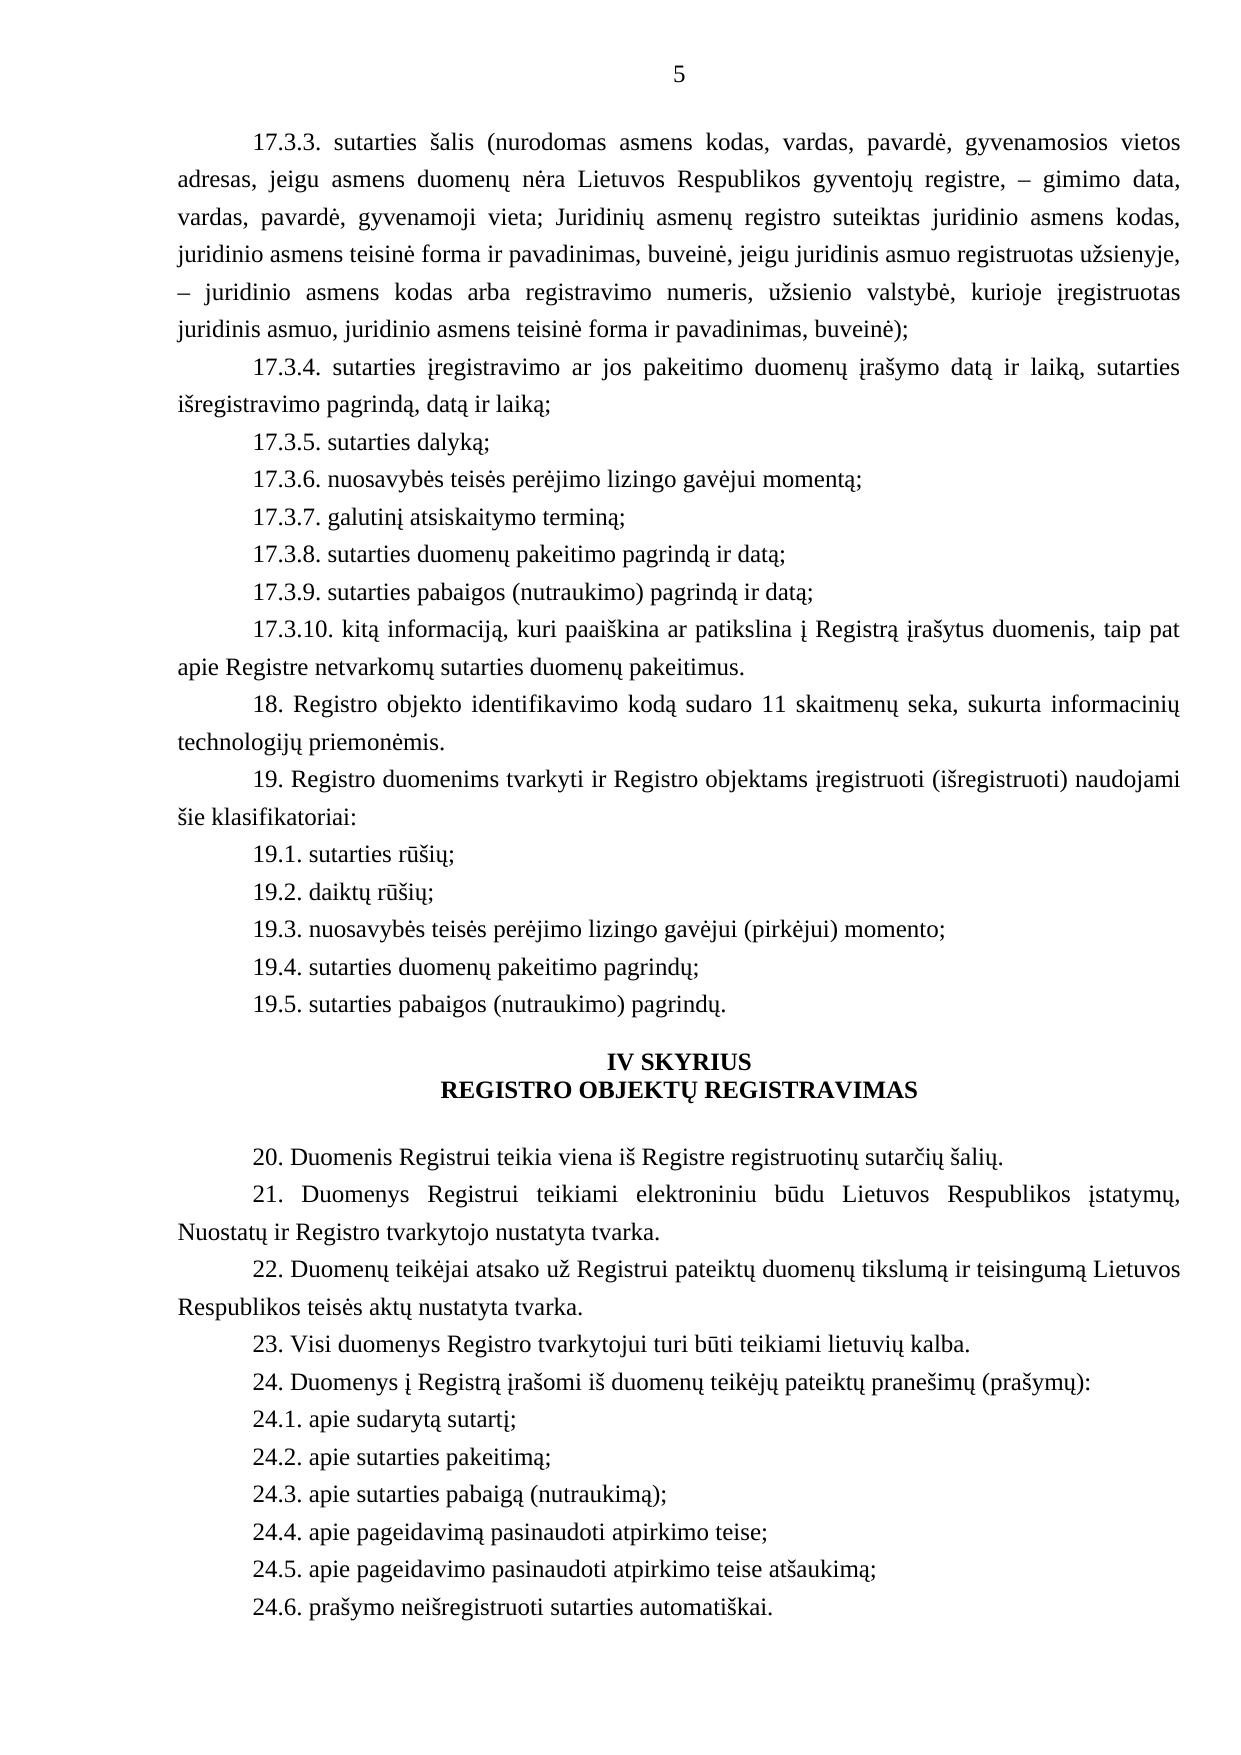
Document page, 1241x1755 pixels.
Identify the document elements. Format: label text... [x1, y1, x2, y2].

text IV SKYRIUS [177, 1047, 1181, 1076]
text 23. Visi duomenys Registro tvarkytojui turi būti teikiami lietuvių kalba. [177, 1321, 1181, 1358]
text 19.1. sutarties rūšių; [177, 831, 1181, 868]
text 17.3.8. sutarties duomenų pakeitimo pagrindą ir datą; [177, 531, 1181, 568]
text 20. Duomenis Registrui teikia viena iš Registre registruotinų sutarčių šalių. [177, 1133, 1181, 1171]
text 24.5. apie pageidavimo pasinaudoti atpirkimo teise atšaukimą; [177, 1546, 1181, 1583]
text 19.3. nuosavybės teisės perėjimo lizingo gavėjui (pirkėjui) momento; [177, 906, 1181, 943]
text 19. Registro duomenims tvarkyti ir Registro objektams įregistruoti (išregistruoti) naudojami šie klasifikatoriai: [177, 756, 1181, 831]
text 17.3.4. sutarties įregistravimo ar jos pakeitimo duomenų įrašymo datą ir laiką, sutarties išregistravimo pagrindą, datą ir laiką; [177, 343, 1181, 418]
text 24.2. apie sutarties pakeitimą; [177, 1433, 1181, 1471]
text 17.3.10. kitą informaciją, kuri paaiškina ar patikslina į Registrą įrašytus duomenis, taip pat apie Registre netvarkomų sutarties duomenų pakeitimus. [177, 606, 1181, 681]
text 24. Duomenys į Registrą įrašomi iš duomenų teikėjų pateiktų pranešimų (prašymų): [177, 1358, 1181, 1396]
text 17.3.3. sutarties šalis (nurodomas asmens kodas, vardas, pavardė, gyvenamosios vietos adresas, jeigu asmens duomenų nėra Lietuvos Respublikos gyventojų registre, – gimimo data, vardas, pavardė, gyvenamoji vieta; Juridinių asmenų registro suteiktas juridinio asmens kodas, juridinio asmens teisinė forma ir pavadinimas, buveinė, jeigu juridinis asmuo registruotas užsienyje, – juridinio asmens kodas arba registravimo numeris, užsienio valstybė, kurioje įregistruotas juridinis asmuo, juridinio asmens teisinė forma ir pavadinimas, buveinė); [177, 118, 1181, 343]
text 17.3.5. sutarties dalyką; [177, 418, 1181, 456]
text 17.3.9. sutarties pabaigos (nutraukimo) pagrindą ir datą; [177, 568, 1181, 606]
text 22. Duomenų teikėjai atsako už Registrui pateiktų duomenų tikslumą ir teisingumą Lietuvos Respublikos teisės aktų nustatyta tvarka. [177, 1246, 1181, 1321]
text 21. Duomenys Registrui teikiami elektroniniu būdu Lietuvos Respublikos įstatymų, Nuostatų ir Registro tvarkytojo nustatyta tvarka. [177, 1171, 1181, 1246]
text 18. Registro objekto identifikavimo kodą sudaro 11 skaitmenų seka, sukurta informacinių technologijų priemonėmis. [177, 681, 1181, 756]
text 24.6. prašymo neišregistruoti sutarties automatiškai. [177, 1583, 1181, 1621]
text 24.4. apie pageidavimą pasinaudoti atpirkimo teise; [177, 1508, 1181, 1546]
text 24.1. apie sudarytą sutartį; [177, 1396, 1181, 1433]
text registro objektų REGISTRAVIMAS [177, 1076, 1181, 1104]
text 17.3.7. galutinį atsiskaitymo terminą; [177, 493, 1181, 531]
text 19.5. sutarties pabaigos (nutraukimo) pagrindų. [177, 981, 1181, 1018]
text 17.3.6. nuosavybės teisės perėjimo lizingo gavėjui momentą; [177, 456, 1181, 493]
text 19.4. sutarties duomenų pakeitimo pagrindų; [177, 943, 1181, 981]
text 19.2. daiktų rūšių; [177, 868, 1181, 906]
text 24.3. apie sutarties pabaigą (nutraukimą); [177, 1471, 1181, 1508]
